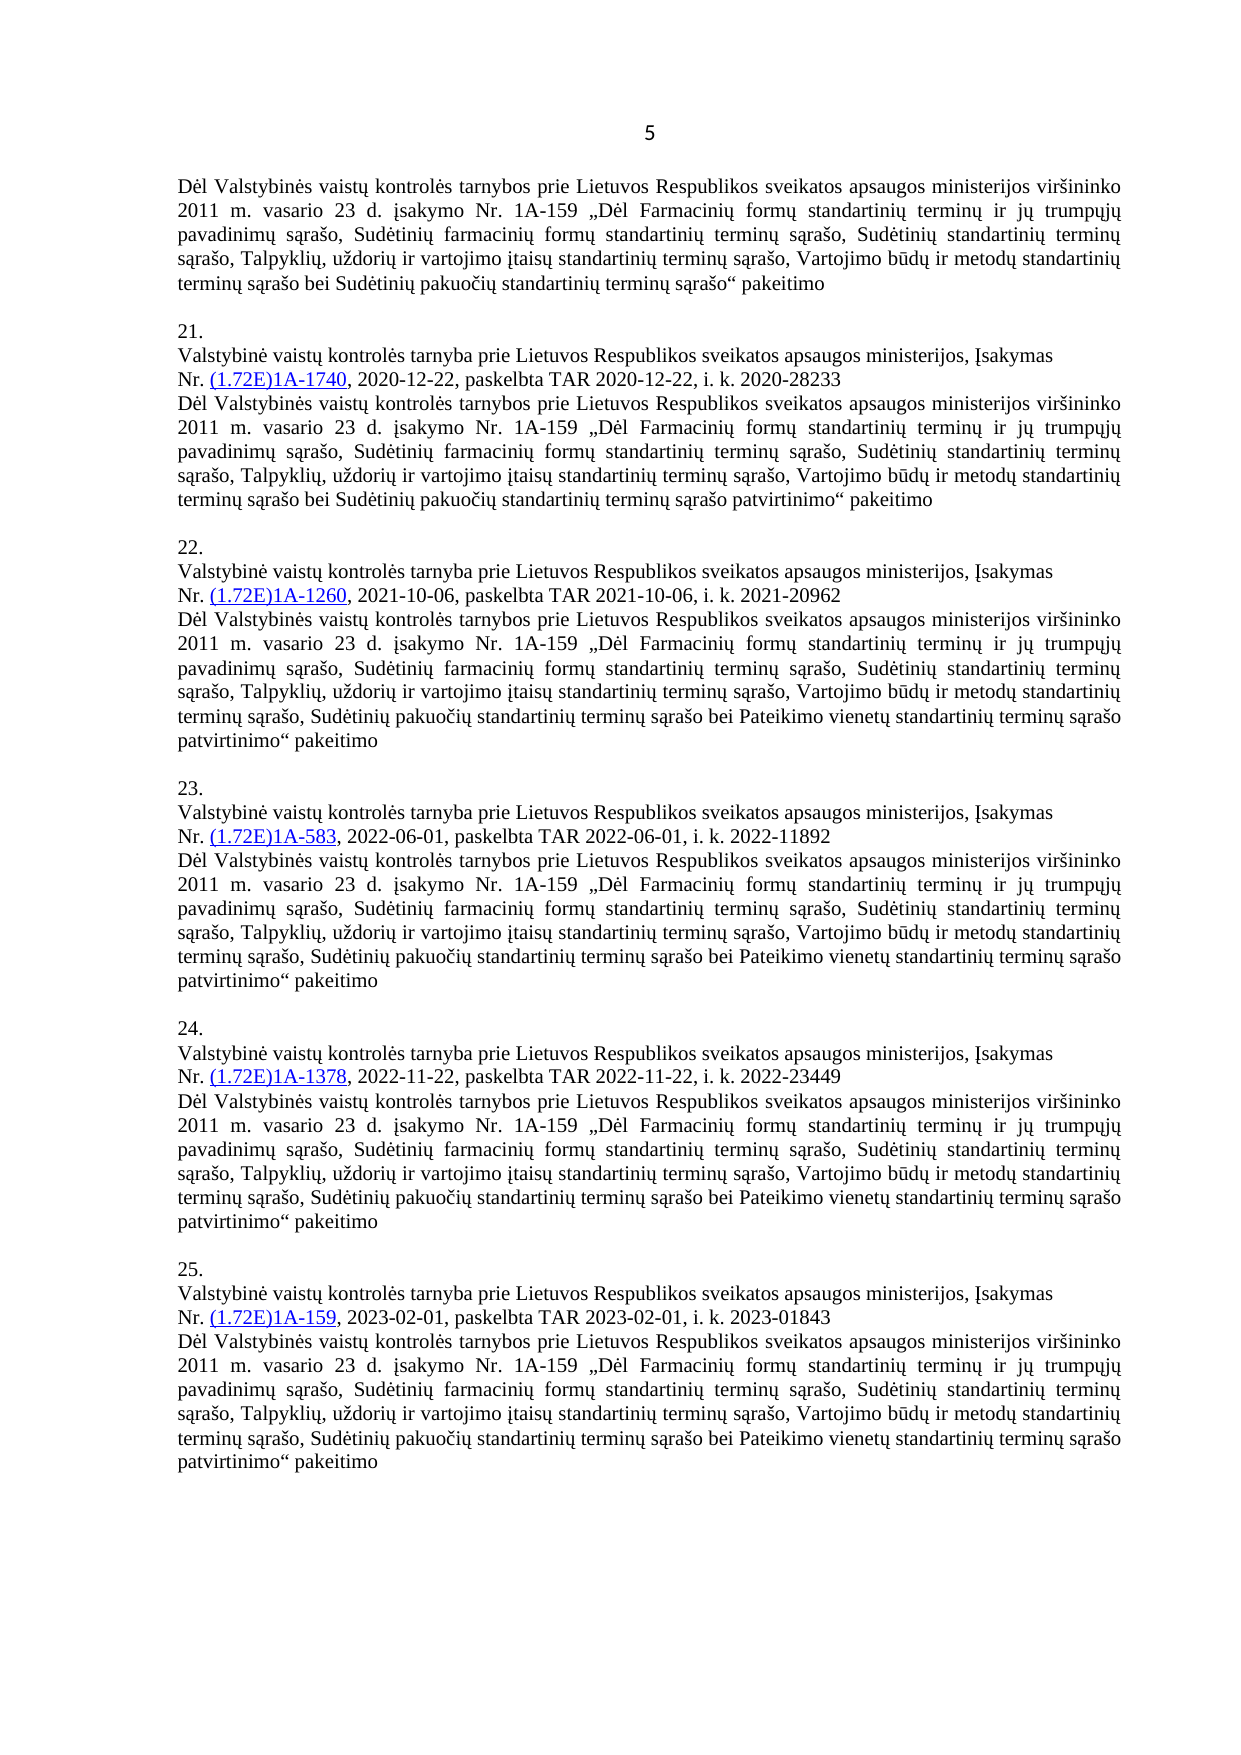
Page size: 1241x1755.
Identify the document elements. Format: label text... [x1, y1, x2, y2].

text Valstybinė vaistų kontrolės tarnyba prie Lietuvos Respublikos sveikatos apsaugos ministerijos, Įsakymas [177, 1040, 1122, 1064]
text Dėl Valstybinės vaistų kontrolės tarnybos prie Lietuvos Respublikos sveikatos apsaugos ministerijos viršininko 2011 m. vasario 23 d. įsakymo Nr. 1A-159 „Dėl Farmacinių formų standartinių terminų ir jų trumpųjų pavadinimų sąrašo, Sudėtinių farmacinių formų standartinių terminų sąrašo, Sudėtinių standartinių terminų sąrašo, Talpyklių, uždorių ir vartojimo įtaisų standartinių terminų sąrašo, Vartojimo būdų ir metodų standartinių terminų sąrašo, Sudėtinių pakuočių standartinių terminų sąrašo bei Pateikimo vienetų standartinių terminų sąrašo patvirtinimo“ pakeitimo [177, 1329, 1122, 1473]
text Dėl Valstybinės vaistų kontrolės tarnybos prie Lietuvos Respublikos sveikatos apsaugos ministerijos viršininko 2011 m. vasario 23 d. įsakymo Nr. 1A-159 „Dėl Farmacinių formų standartinių terminų ir jų trumpųjų pavadinimų sąrašo, Sudėtinių farmacinių formų standartinių terminų sąrašo, Sudėtinių standartinių terminų sąrašo, Talpyklių, uždorių ir vartojimo įtaisų standartinių terminų sąrašo, Vartojimo būdų ir metodų standartinių terminų sąrašo, Sudėtinių pakuočių standartinių terminų sąrašo bei Pateikimo vienetų standartinių terminų sąrašo patvirtinimo“ pakeitimo [177, 848, 1122, 992]
text Valstybinė vaistų kontrolės tarnyba prie Lietuvos Respublikos sveikatos apsaugos ministerijos, Įsakymas [177, 1281, 1122, 1305]
text Nr. (1.72E)1A-1378, 2022-11-22, paskelbta TAR 2022-11-22, i. k. 2022-23449 [177, 1064, 1122, 1088]
text Dėl Valstybinės vaistų kontrolės tarnybos prie Lietuvos Respublikos sveikatos apsaugos ministerijos viršininko 2011 m. vasario 23 d. įsakymo Nr. 1A-159 „Dėl Farmacinių formų standartinių terminų ir jų trumpųjų pavadinimų sąrašo, Sudėtinių farmacinių formų standartinių terminų sąrašo, Sudėtinių standartinių terminų sąrašo, Talpyklių, uždorių ir vartojimo įtaisų standartinių terminų sąrašo, Vartojimo būdų ir metodų standartinių terminų sąrašo, Sudėtinių pakuočių standartinių terminų sąrašo bei Pateikimo vienetų standartinių terminų sąrašo patvirtinimo“ pakeitimo [177, 1088, 1122, 1233]
text Nr. (1.72E)1A-1260, 2021-10-06, paskelbta TAR 2021-10-06, i. k. 2021-20962 [177, 583, 1122, 607]
text 24. [177, 1016, 1122, 1040]
text 21. [177, 318, 1122, 343]
text Dėl Valstybinės vaistų kontrolės tarnybos prie Lietuvos Respublikos sveikatos apsaugos ministerijos viršininko 2011 m. vasario 23 d. įsakymo Nr. 1A-159 „Dėl Farmacinių formų standartinių terminų ir jų trumpųjų pavadinimų sąrašo, Sudėtinių farmacinių formų standartinių terminų sąrašo, Sudėtinių standartinių terminų sąrašo, Talpyklių, uždorių ir vartojimo įtaisų standartinių terminų sąrašo, Vartojimo būdų ir metodų standartinių terminų sąrašo, Sudėtinių pakuočių standartinių terminų sąrašo bei Pateikimo vienetų standartinių terminų sąrašo patvirtinimo“ pakeitimo [177, 607, 1122, 752]
text Dėl Valstybinės vaistų kontrolės tarnybos prie Lietuvos Respublikos sveikatos apsaugos ministerijos viršininko 2011 m. vasario 23 d. įsakymo Nr. 1A-159 „Dėl Farmacinių formų standartinių terminų ir jų trumpųjų pavadinimų sąrašo, Sudėtinių farmacinių formų standartinių terminų sąrašo, Sudėtinių standartinių terminų sąrašo, Talpyklių, uždorių ir vartojimo įtaisų standartinių terminų sąrašo, Vartojimo būdų ir metodų standartinių terminų sąrašo bei Sudėtinių pakuočių standartinių terminų sąrašo patvirtinimo“ pakeitimo [177, 391, 1122, 511]
text 23. [177, 776, 1122, 800]
text 22. [177, 535, 1122, 559]
text Nr. (1.72E)1A-583, 2022-06-01, paskelbta TAR 2022-06-01, i. k. 2022-11892 [177, 824, 1122, 848]
text Valstybinė vaistų kontrolės tarnyba prie Lietuvos Respublikos sveikatos apsaugos ministerijos, Įsakymas [177, 800, 1122, 824]
text Dėl Valstybinės vaistų kontrolės tarnybos prie Lietuvos Respublikos sveikatos apsaugos ministerijos viršininko 2011 m. vasario 23 d. įsakymo Nr. 1A-159 „Dėl Farmacinių formų standartinių terminų ir jų trumpųjų pavadinimų sąrašo, Sudėtinių farmacinių formų standartinių terminų sąrašo, Sudėtinių standartinių terminų sąrašo, Talpyklių, uždorių ir vartojimo įtaisų standartinių terminų sąrašo, Vartojimo būdų ir metodų standartinių terminų sąrašo bei Sudėtinių pakuočių standartinių terminų sąrašo“ pakeitimo [177, 174, 1122, 294]
text Nr. (1.72E)1A-1740, 2020-12-22, paskelbta TAR 2020-12-22, i. k. 2020-28233 [177, 367, 1122, 391]
text 25. [177, 1257, 1122, 1281]
text Nr. (1.72E)1A-159, 2023-02-01, paskelbta TAR 2023-02-01, i. k. 2023-01843 [177, 1305, 1122, 1329]
text Valstybinė vaistų kontrolės tarnyba prie Lietuvos Respublikos sveikatos apsaugos ministerijos, Įsakymas [177, 343, 1122, 367]
text Valstybinė vaistų kontrolės tarnyba prie Lietuvos Respublikos sveikatos apsaugos ministerijos, Įsakymas [177, 559, 1122, 583]
